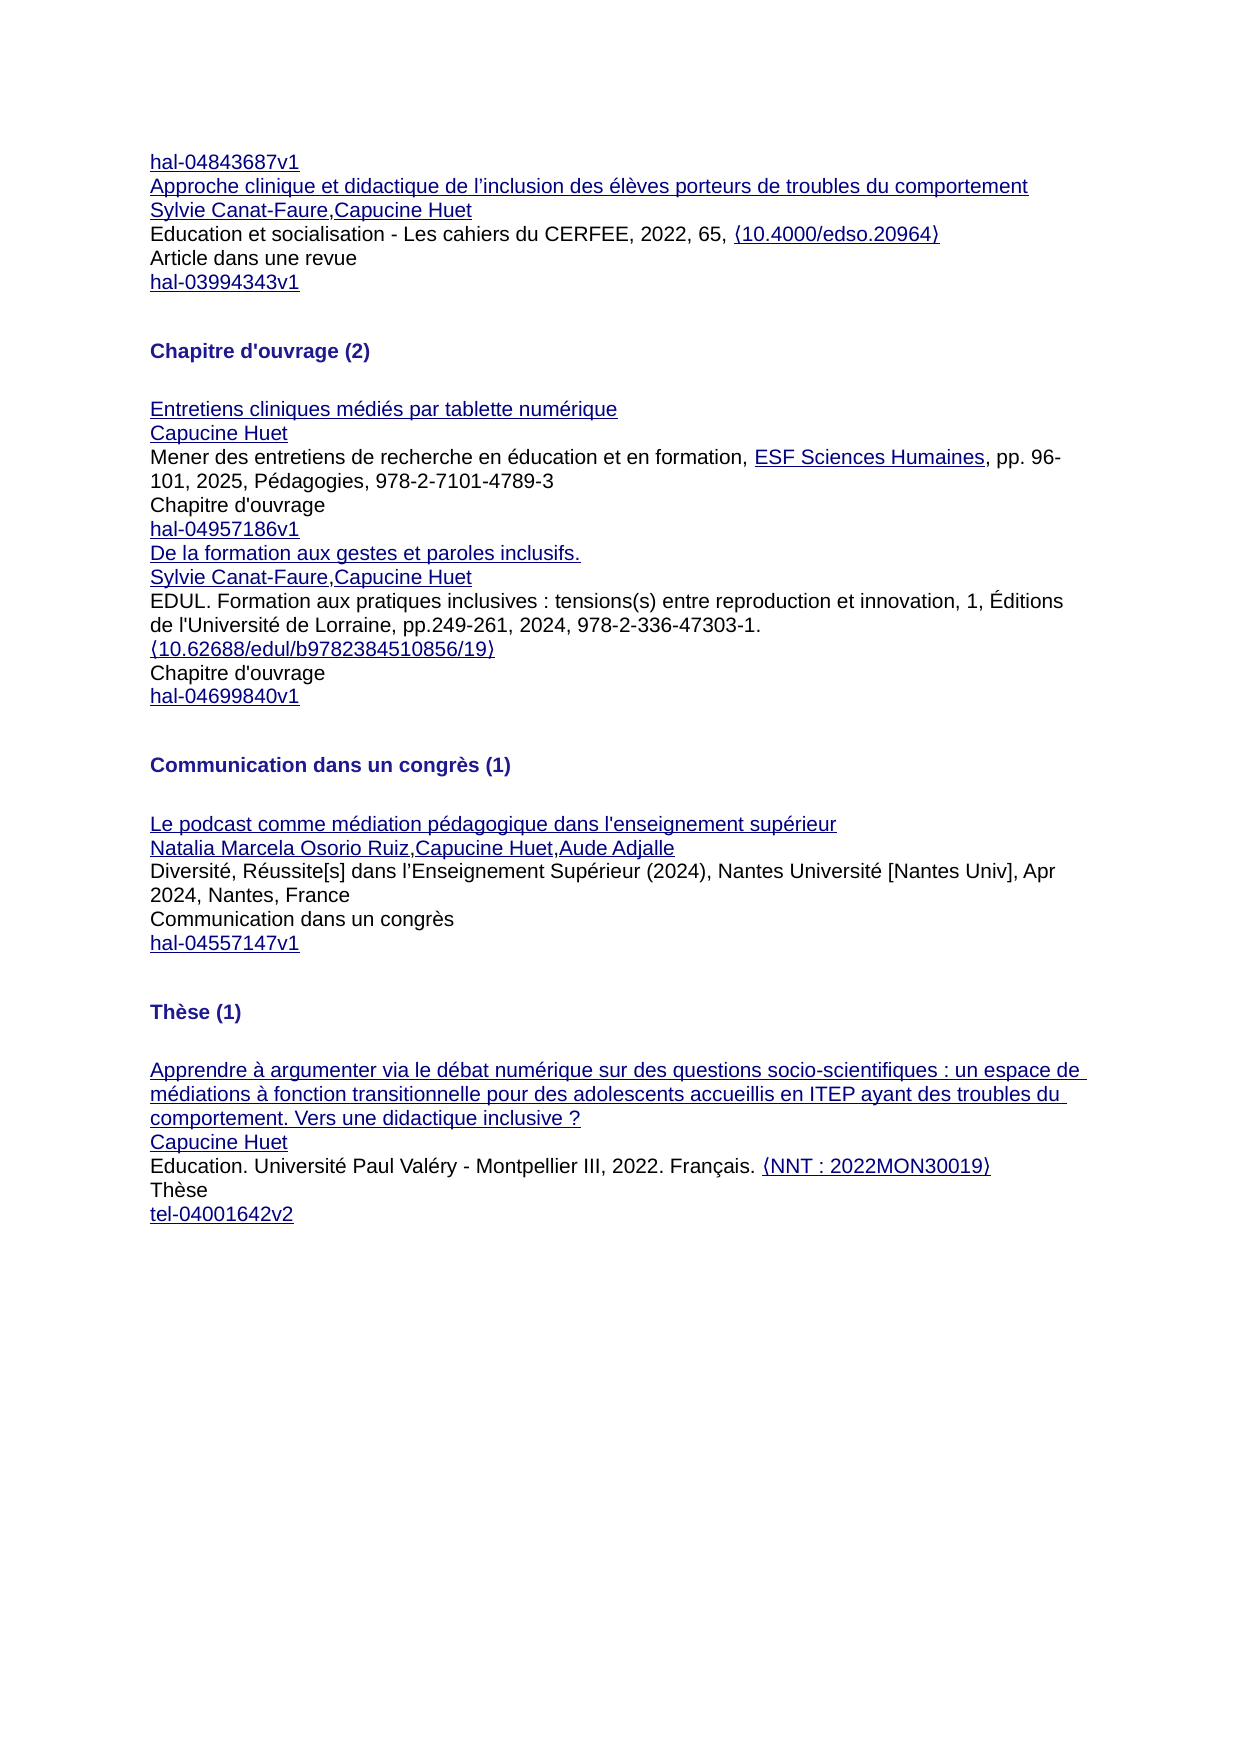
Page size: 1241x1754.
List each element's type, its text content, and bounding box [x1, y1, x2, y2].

table_header Apprendre à argumenter via le débat numérique sur des questions socio-scientifiques : un espace de médiations à fonction transitionnelle pour des adolescents accueillis en ITEP ayant des troubles du comportement. Vers une didactique inclusive ? Capucine Huet Education. Université Paul Valéry - Montpellier III, 2022. Français. ⟨NNT : 2022MON30019⟩ Thèse tel-04001642v2 [150, 1058, 1090, 1226]
table_cell hal-04843687v1 [150, 150, 1090, 174]
table_header Entretiens cliniques médiés par tablette numérique Capucine Huet Mener des entretiens de recherche en éducation et en formation, ESF Sciences Humaines, pp. 96-101, 2025, Pédagogies, 978-2-7101-4789-3 Chapitre d'ouvrage hal-04957186v1 [150, 397, 1090, 541]
subtitle Communication dans un congrès (1) [150, 753, 1090, 777]
subtitle Chapitre d'ouvrage (2) [150, 338, 1090, 362]
table_header Le podcast comme médiation pédagogique dans l'enseignement supérieur Natalia Marcela Osorio Ruiz,Capucine Huet,Aude Adjalle Diversité, Réussite[s] dans l’Enseignement Supérieur (2024), Nantes Université [Nantes Univ], Apr 2024, Nantes, France Communication dans un congrès hal-04557147v1 [150, 811, 1090, 955]
table_cell De la formation aux gestes et paroles inclusifs. Sylvie Canat-Faure,Capucine Huet EDUL. Formation aux pratiques inclusives : tensions(s) entre reproduction et innovation, 1, Éditions de l'Université de Lorraine, pp.249-261, 2024, 978-2-336-47303-1. ⟨10.62688/edul/b9782384510856/19⟩ Chapitre d'ouvrage hal-04699840v1 [150, 541, 1090, 708]
table_cell Approche clinique et didactique de l’inclusion des élèves porteurs de troubles du comportement Sylvie Canat-Faure,Capucine Huet Education et socialisation - Les cahiers du CERFEE, 2022, 65, ⟨10.4000/edso.20964⟩ Article dans une revue hal-03994343v1 [150, 174, 1090, 294]
subtitle Thèse (1) [150, 1000, 1090, 1024]
